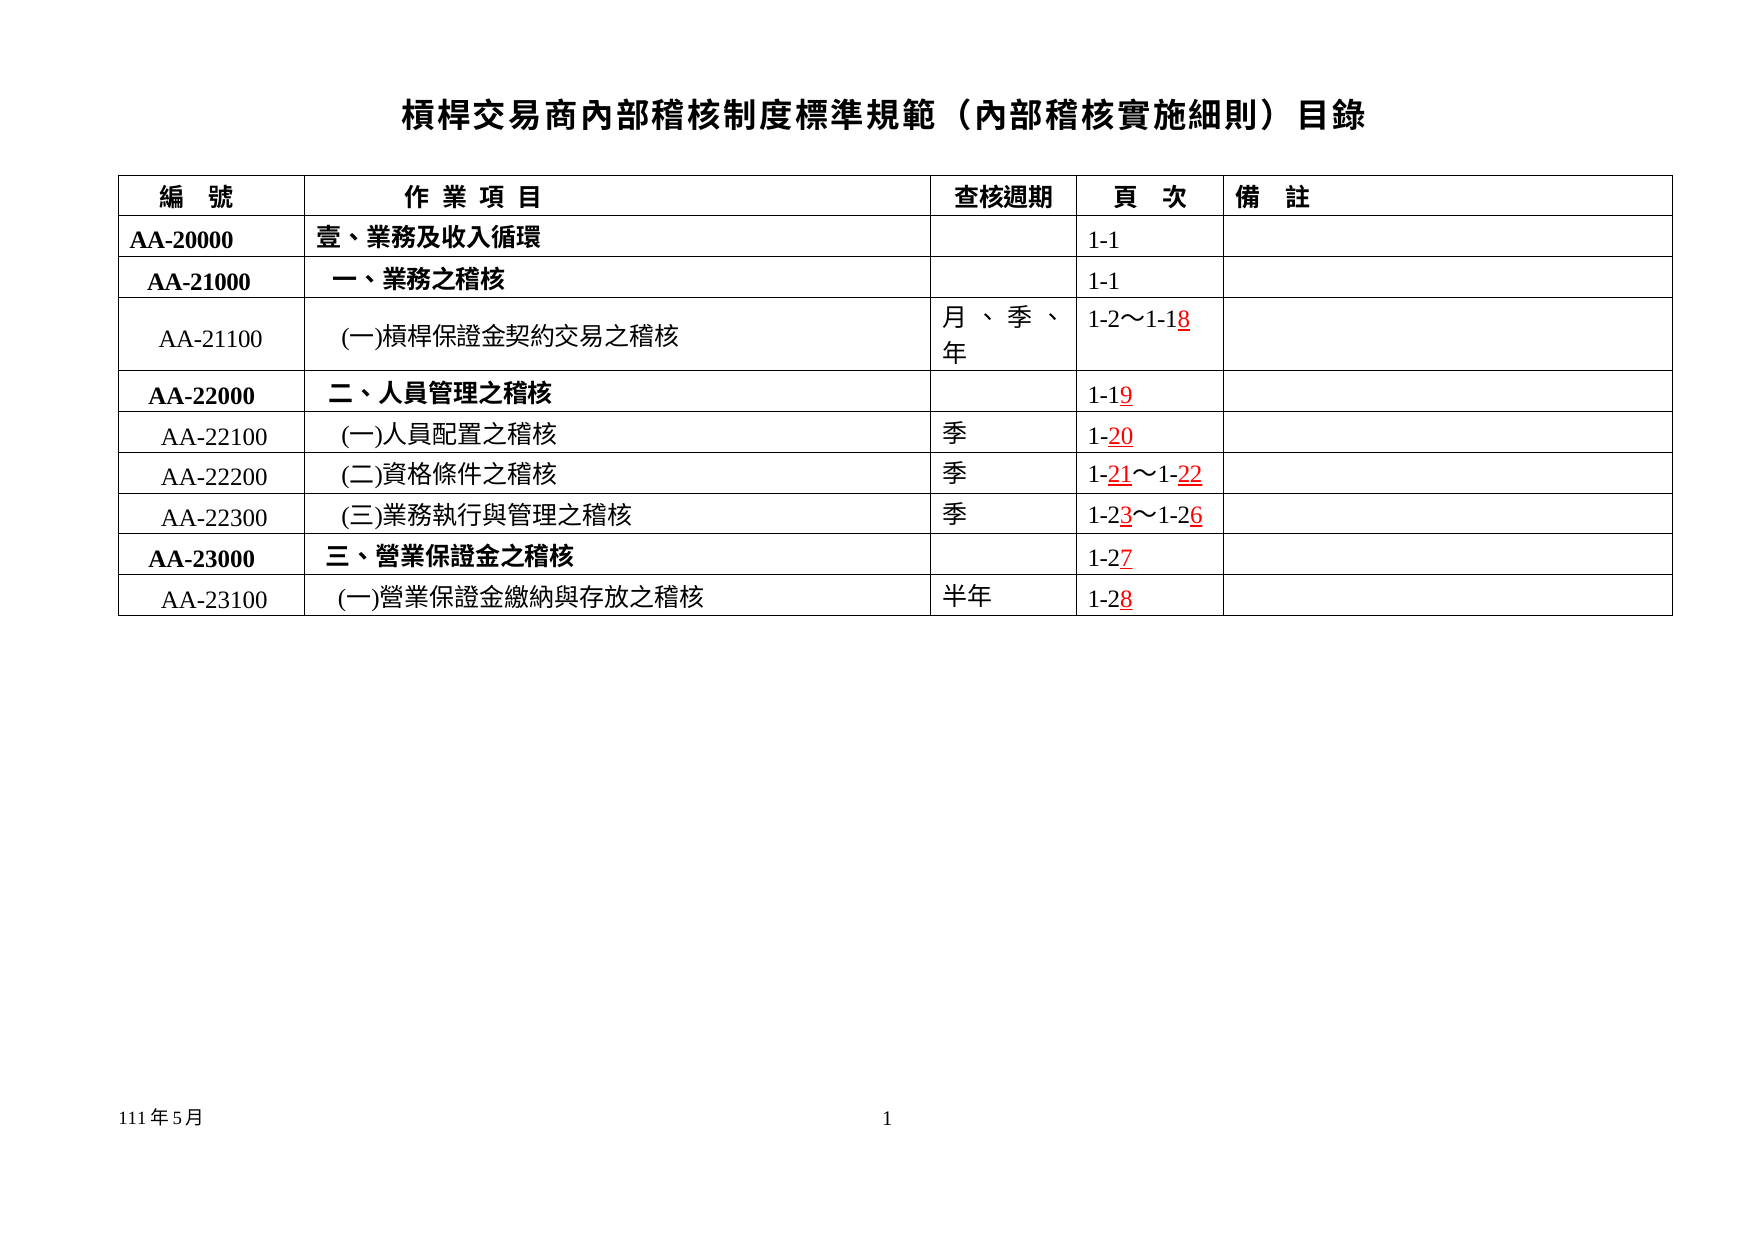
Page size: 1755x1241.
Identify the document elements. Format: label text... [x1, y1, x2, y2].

table_cell 1-20 [1077, 412, 1223, 452]
table_cell 季 [931, 412, 1076, 452]
table_cell 三、營業保證金之稽核 [305, 534, 930, 574]
table_cell 1-27 [1077, 534, 1223, 574]
table_cell [1224, 453, 1672, 492]
table_cell (一)槓桿保證金契約交易之稽核 [305, 298, 930, 370]
table_cell [1224, 216, 1672, 256]
table_cell (一)營業保證金繳納與存放之稽核 [305, 575, 930, 614]
table_cell 一、業務之稽核 [305, 257, 930, 297]
table_cell 季 [931, 494, 1076, 533]
table_header 頁 次 [1077, 176, 1223, 215]
table_cell 月、季、年 [931, 298, 1076, 370]
table_cell [1224, 534, 1672, 574]
table_cell AA-22200 [119, 453, 304, 492]
table_header 作 業 項 目 [305, 176, 930, 215]
table_cell [1224, 412, 1672, 452]
table_header 查核週期 [931, 176, 1076, 215]
table_cell AA-23100 [119, 575, 304, 614]
table_cell 1-1 [1077, 216, 1223, 256]
table_cell AA-22300 [119, 494, 304, 533]
table_cell [931, 257, 1076, 297]
table_cell [1224, 298, 1672, 370]
table_cell AA-21000 [119, 257, 304, 297]
table_cell 1-21～1-22 [1077, 453, 1223, 492]
table_cell (二)資格條件之稽核 [305, 453, 930, 492]
table_cell (一)人員配置之稽核 [305, 412, 930, 452]
table_cell [931, 534, 1076, 574]
table_cell 1-1 [1077, 257, 1223, 297]
table_cell [1224, 257, 1672, 297]
table_cell [1224, 494, 1672, 533]
table_header 編 號 [119, 176, 304, 215]
table_cell AA-23000 [119, 534, 304, 574]
table_header 備 註 [1224, 176, 1672, 215]
table_cell AA-22000 [119, 371, 304, 411]
table_cell AA-21100 [119, 298, 304, 370]
table_cell 1-28 [1077, 575, 1223, 614]
table_cell 1-23～1-26 [1077, 494, 1223, 533]
table_cell [931, 371, 1076, 411]
table_cell 1-2～1-18 [1077, 298, 1223, 370]
table_cell [1224, 371, 1672, 411]
table_cell AA-22100 [119, 412, 304, 452]
table_cell (三)業務執行與管理之稽核 [305, 494, 930, 533]
table_cell [931, 216, 1076, 256]
table_cell 季 [931, 453, 1076, 492]
table_cell [1224, 575, 1672, 614]
table_cell 二、人員管理之稽核 [305, 371, 930, 411]
table_cell 1-19 [1077, 371, 1223, 411]
text 槓桿交易商內部稽核制度標準規範（內部稽核實施細則）目錄 [118, 89, 1649, 137]
table_cell 壹、業務及收入循環 [305, 216, 930, 256]
table_cell 半年 [931, 575, 1076, 614]
table_cell AA-20000 [119, 216, 304, 256]
